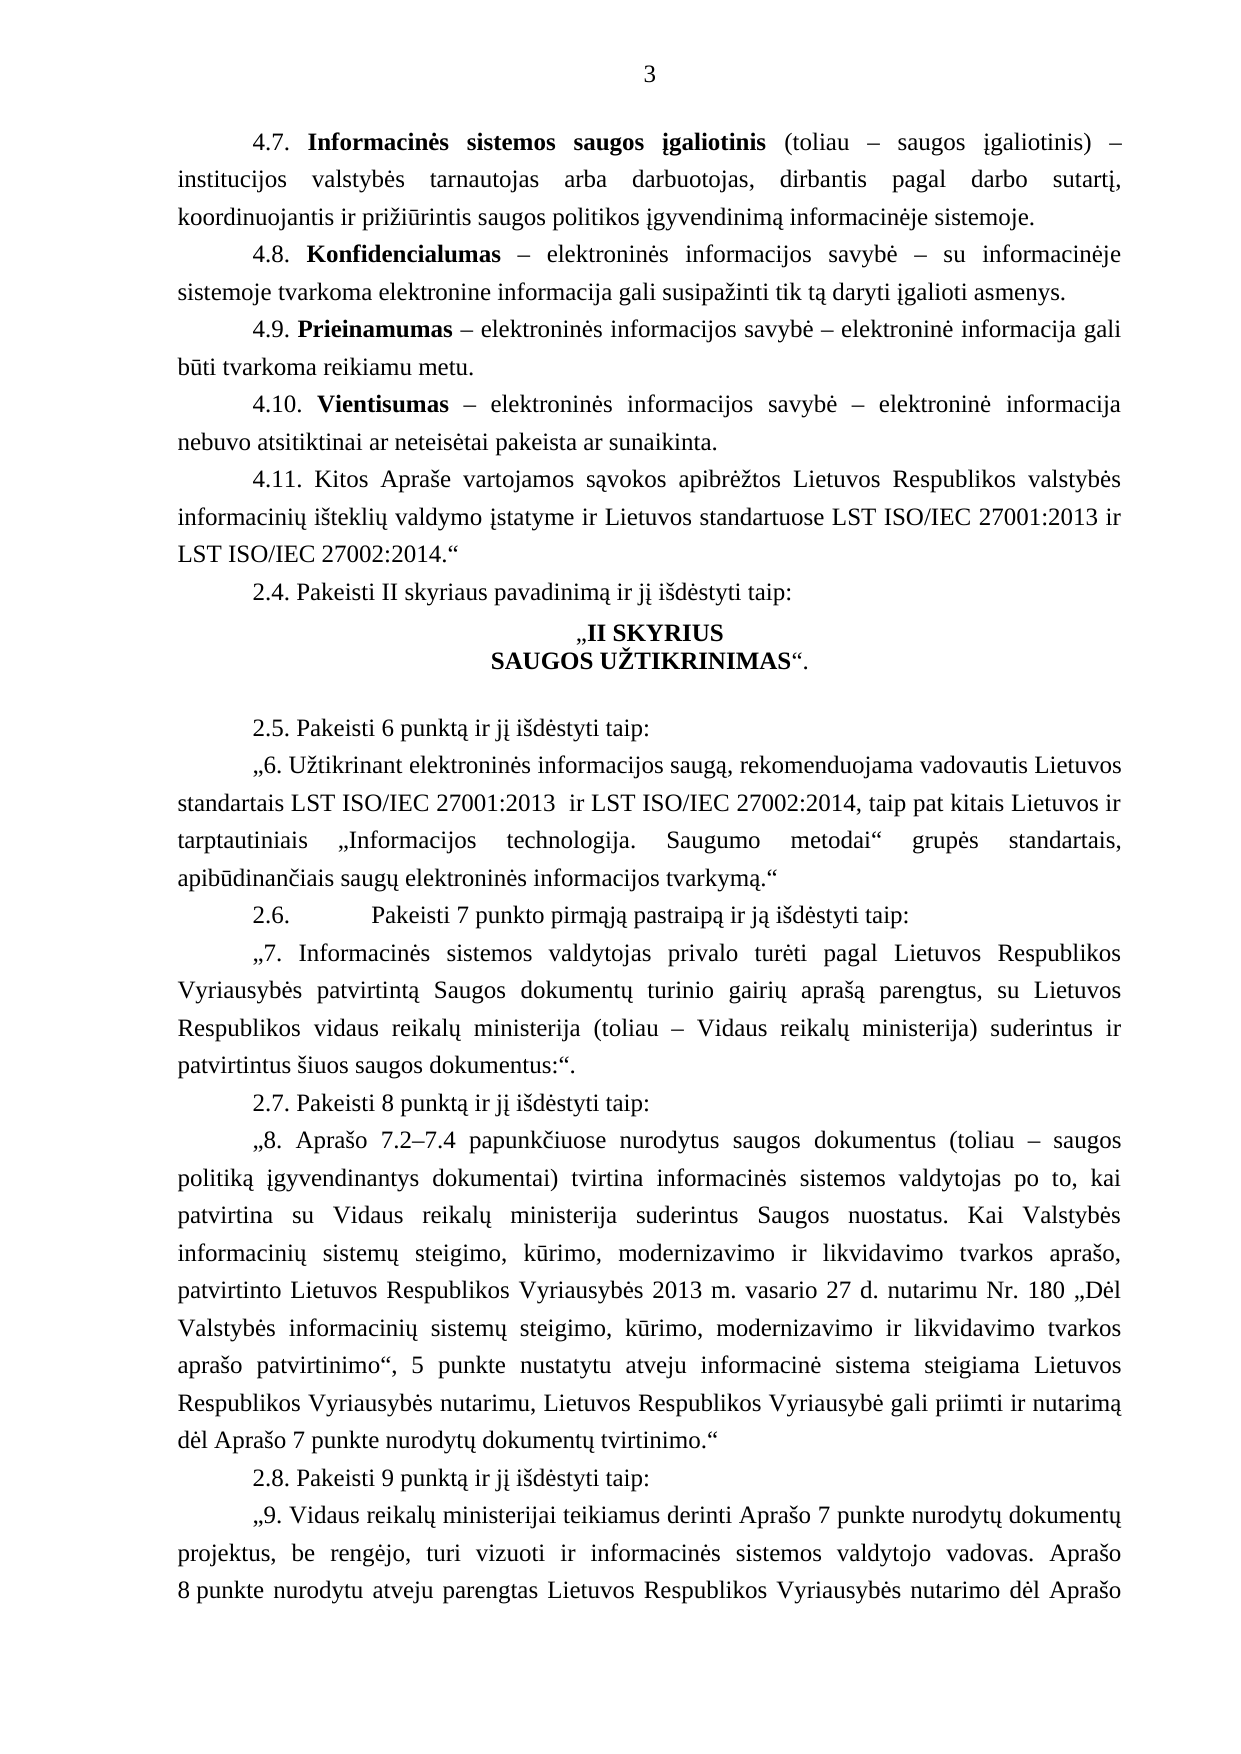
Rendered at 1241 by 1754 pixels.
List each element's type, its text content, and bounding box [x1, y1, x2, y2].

text „9. Vidaus reikalų ministerijai teikiamus derinti Aprašo 7 punkte nurodytų dokumentų projektus, be rengėjo, turi vizuoti ir informacinės sistemos valdytojo vadovas. Aprašo 8 punkte nurodytu atveju parengtas Lietuvos Respublikos Vyriausybės nutarimo dėl Aprašo [177, 1491, 1122, 1604]
text 2.8. Pakeisti 9 punktą ir jį išdėstyti taip: [177, 1454, 1122, 1491]
text 2.4. Pakeisti II skyriaus pavadinimą ir jį išdėstyti taip: [177, 568, 1122, 606]
text „II SKYRIUS [177, 618, 1122, 646]
text 4.7. Informacinės sistemos saugos įgaliotinis (toliau – saugos įgaliotinis) – institucijos valstybės tarnautojas arba darbuotojas, dirbantis pagal darbo sutartį, koordinuojantis ir prižiūrintis saugos politikos įgyvendinimą informacinėje sistemoje. [177, 118, 1122, 231]
text 2.7. Pakeisti 8 punktą ir jį išdėstyti taip: [177, 1079, 1122, 1116]
text „7. Informacinės sistemos valdytojas privalo turėti pagal Lietuvos Respublikos Vyriausybės patvirtintą Saugos dokumentų turinio gairių aprašą parengtus, su Lietuvos Respublikos vidaus reikalų ministerija (toliau – Vidaus reikalų ministerija) suderintus ir patvirtintus šiuos saugos dokumentus:“. [177, 929, 1122, 1079]
text 2.6. Pakeisti 7 punkto pirmąją pastraipą ir ją išdėstyti taip: [252, 891, 1122, 929]
text „6. Užtikrinant elektroninės informacijos saugą, rekomenduojama vadovautis Lietuvos standartais LST ISO/IEC 27001:2013 ir LST ISO/IEC 27002:2014, taip pat kitais Lietuvos ir tarptautiniais „Informacijos technologija. Saugumo metodai“ grupės standartais, apibūdinančiais saugų elektroninės informacijos tvarkymą.“ [177, 741, 1122, 891]
text „8. Aprašo 7.2–7.4 papunkčiuose nurodytus saugos dokumentus (toliau – saugos politiką įgyvendinantys dokumentai) tvirtina informacinės sistemos valdytojas po to, kai patvirtina su Vidaus reikalų ministerija suderintus Saugos nuostatus. Kai Valstybės informacinių sistemų steigimo, kūrimo, modernizavimo ir likvidavimo tvarkos aprašo, patvirtinto Lietuvos Respublikos Vyriausybės 2013 m. vasario 27 d. nutarimu Nr. 180 „Dėl Valstybės informacinių sistemų steigimo, kūrimo, modernizavimo ir likvidavimo tvarkos aprašo patvirtinimo“, 5 punkte nustatytu atveju informacinė sistema steigiama Lietuvos Respublikos Vyriausybės nutarimu, Lietuvos Respublikos Vyriausybė gali priimti ir nutarimą dėl Aprašo 7 punkte nurodytų dokumentų tvirtinimo.“ [177, 1116, 1122, 1454]
text 4.9. Prieinamumas – elektroninės informacijos savybė – elektroninė informacija gali būti tvarkoma reikiamu metu. [177, 306, 1122, 381]
text 2.5. Pakeisti 6 punktą ir jį išdėstyti taip: [177, 704, 1122, 741]
text 4.10. Vientisumas – elektroninės informacijos savybė – elektroninė informacija nebuvo atsitiktinai ar neteisėtai pakeista ar sunaikinta. [177, 381, 1122, 456]
text 4.8. Konfidencialumas – elektroninės informacijos savybė – su informacinėje sistemoje tvarkoma elektronine informacija gali susipažinti tik tą daryti įgalioti asmenys. [177, 231, 1122, 306]
text 4.11. Kitos Apraše vartojamos sąvokos apibrėžtos Lietuvos Respublikos valstybės informacinių išteklių valdymo įstatyme ir Lietuvos standartuose LST ISO/IEC 27001:2013 ir LST ISO/IEC 27002:2014.“ [177, 456, 1122, 568]
text SAUGOS UŽTIKRINIMAS“. [177, 646, 1122, 675]
